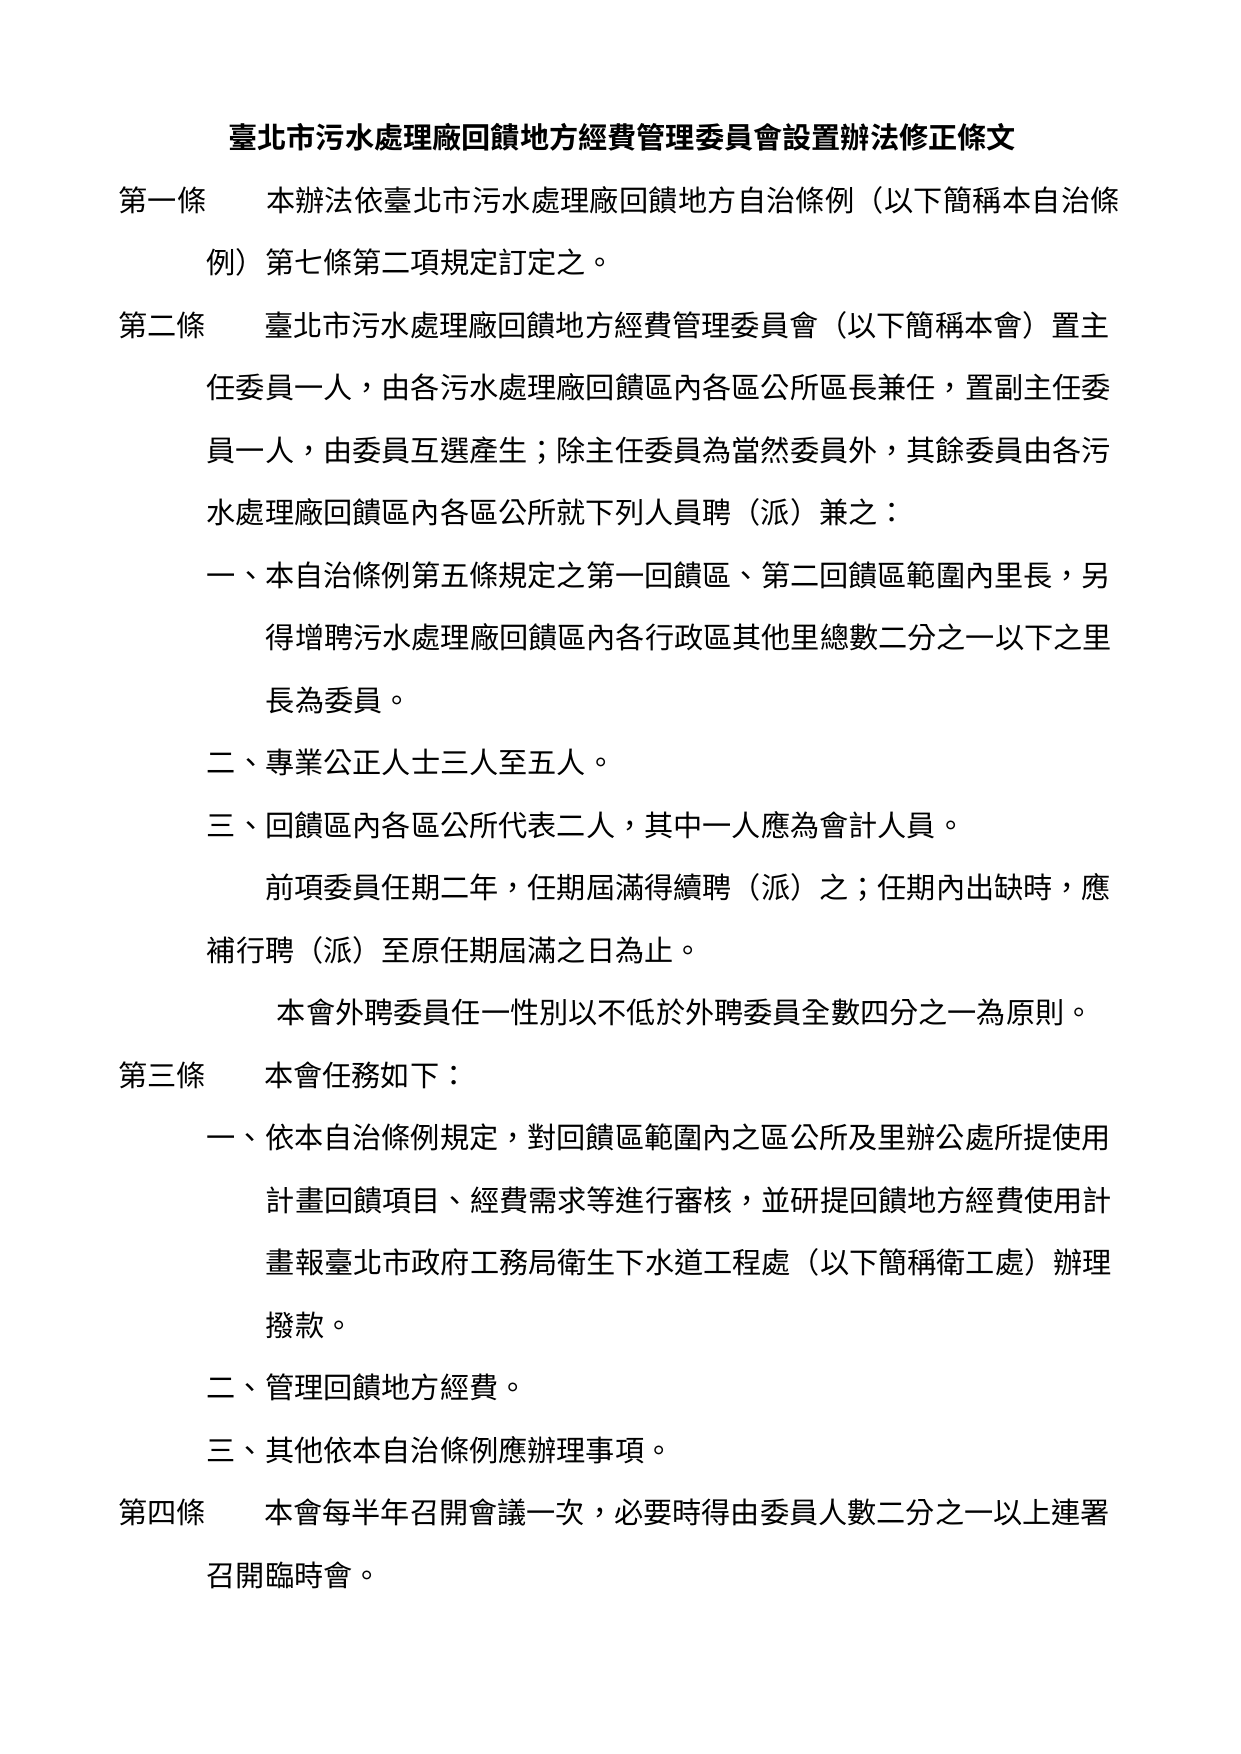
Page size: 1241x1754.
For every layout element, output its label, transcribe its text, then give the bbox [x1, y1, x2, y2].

text 二、專業公正人士三人至五人。 [207, 719, 1122, 782]
text 本會外聘委員任一性別以不低於外聘委員全數四分之一為原則。 [207, 969, 1122, 1032]
text 一、本自治條例第五條規定之第一回饋區、第二回饋區範圍內里長，另得增聘污水處理廠回饋區內各行政區其他里總數二分之一以下之里長為委員。 [207, 532, 1122, 719]
text 一、依本自治條例規定，對回饋區範圍內之區公所及里辦公處所提使用計畫回饋項目、經費需求等進行審核，並研提回饋地方經費使用計畫報臺北市政府工務局衛生下水道工程處（以下簡稱衛工處）辦理撥款。 [206, 1094, 1122, 1344]
text 三、回饋區內各區公所代表二人，其中一人應為會計人員。 [207, 782, 1122, 844]
text 臺北市污水處理廠回饋地方經費管理委員會設置辦法修正條文 [122, 94, 1122, 157]
text 三、其他依本自治條例應辦理事項。 [206, 1407, 1122, 1469]
text 第三條 本會任務如下： [118, 1032, 1122, 1094]
text 第二條 臺北市污水處理廠回饋地方經費管理委員會（以下簡稱本會）置主任委員一人，由各污水處理廠回饋區內各區公所區長兼任，置副主任委員一人，由委員互選產生；除主任委員為當然委員外，其餘委員由各污水處理廠回饋區內各區公所就下列人員聘（派）兼之： [118, 282, 1122, 532]
text 前項委員任期二年，任期屆滿得續聘（派）之；任期內出缺時，應補行聘（派）至原任期屆滿之日為止。 [207, 844, 1122, 969]
text 二、管理回饋地方經費。 [206, 1344, 1122, 1407]
text 第一條 本辦法依臺北市污水處理廠回饋地方自治條例（以下簡稱本自治條例）第七條第二項規定訂定之。 [118, 157, 1122, 282]
text 第四條 本會每半年召開會議一次，必要時得由委員人數二分之一以上連署召開臨時會。 [118, 1469, 1122, 1594]
